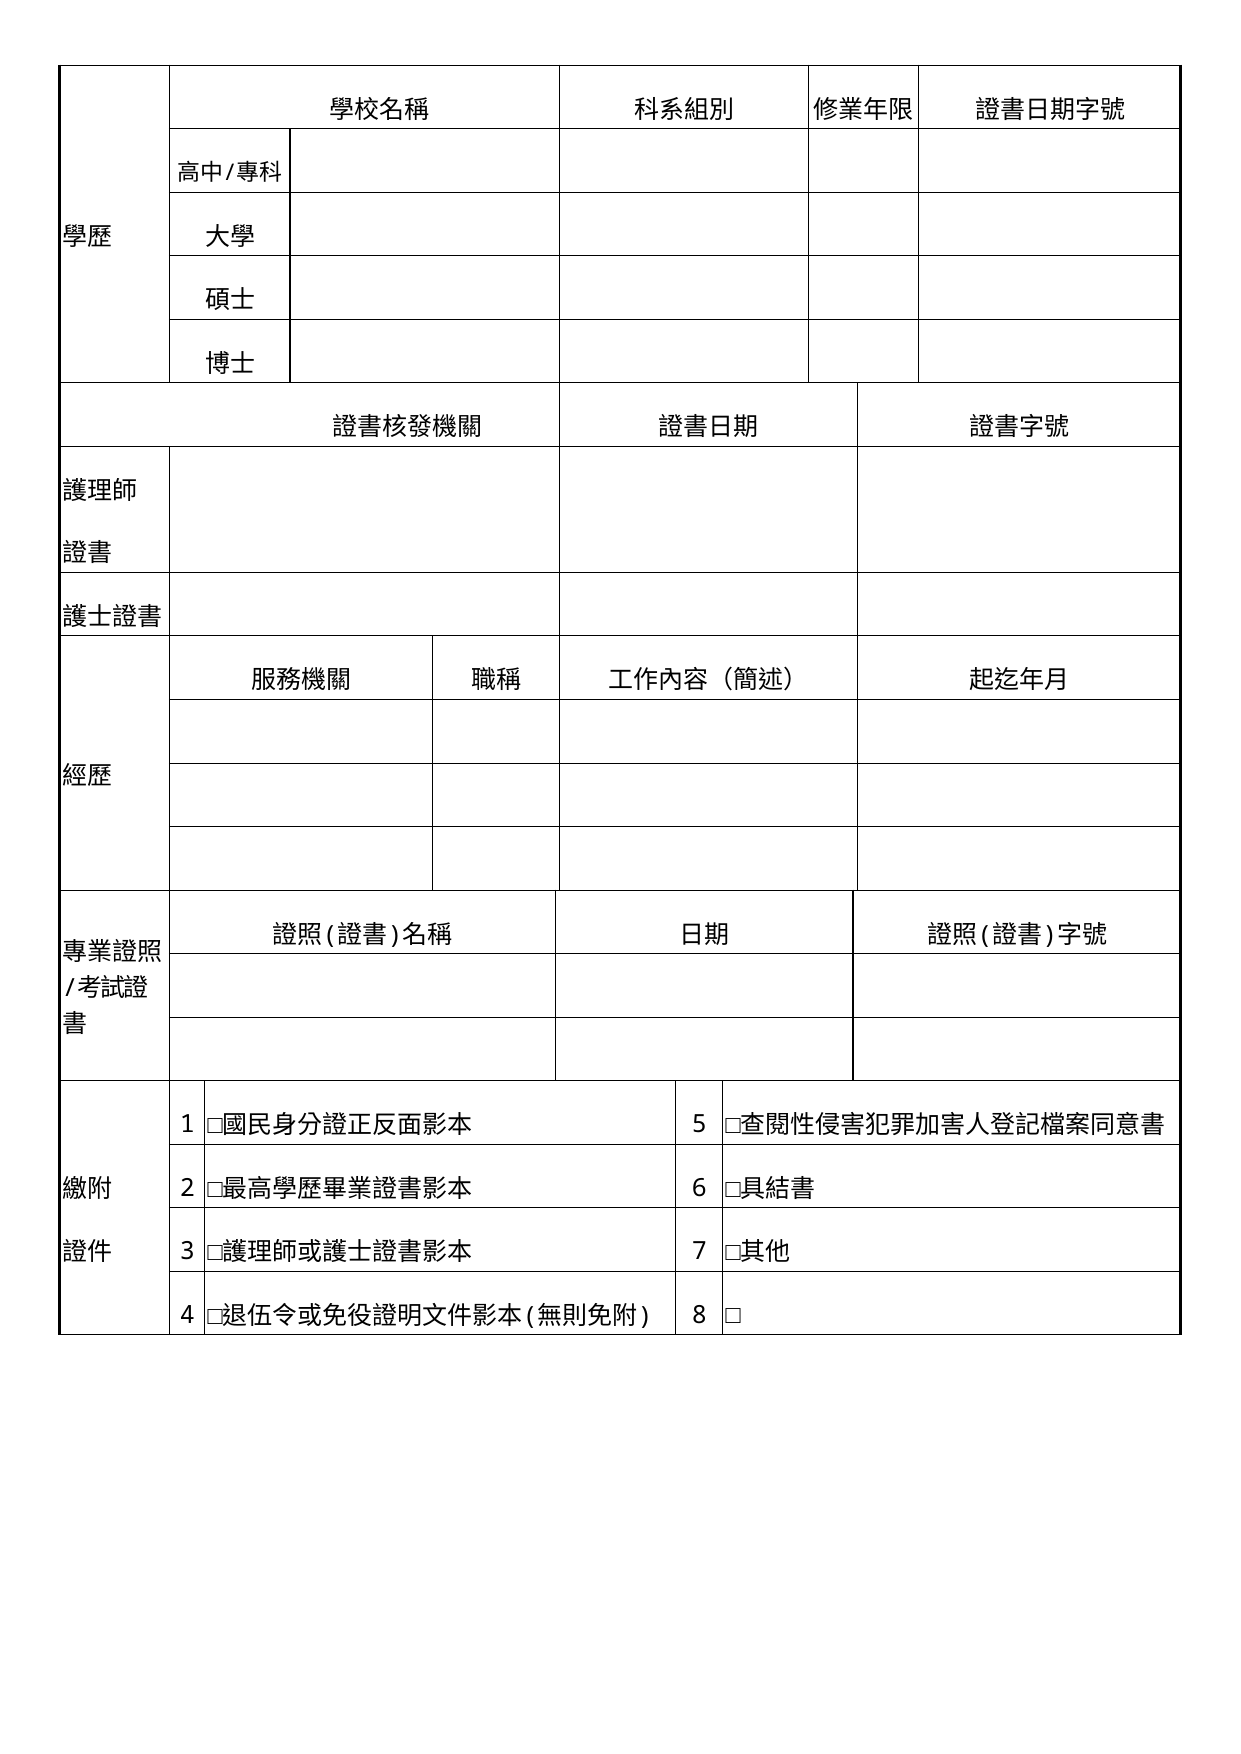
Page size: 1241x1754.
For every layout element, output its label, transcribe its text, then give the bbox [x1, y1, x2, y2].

table_cell 8 [676, 1272, 722, 1334]
table_cell □查閱性侵害犯罪加害人登記檔案同意書 [723, 1081, 1179, 1144]
table_cell [858, 827, 1179, 889]
table_cell [170, 573, 559, 635]
table_cell 服務機關 [170, 636, 432, 699]
table_cell [433, 764, 559, 826]
table_cell 7 [676, 1208, 722, 1271]
table_cell 護士證書 [61, 573, 169, 635]
table_cell [919, 256, 1179, 319]
table_cell □國民身分證正反面影本 [205, 1081, 675, 1144]
table_cell [858, 573, 1179, 635]
table_cell [560, 447, 857, 572]
table_cell □最高學歷畢業證書影本 [205, 1145, 675, 1207]
table_cell [560, 129, 808, 192]
table_cell [560, 573, 857, 635]
table_cell □退伍令或免役證明文件影本(無則免附) [205, 1272, 675, 1334]
table_cell [291, 256, 559, 319]
table_cell [919, 320, 1179, 382]
table_cell [170, 700, 432, 762]
table_cell [809, 193, 918, 255]
table_cell [170, 1018, 555, 1080]
table_cell [809, 129, 918, 192]
table_cell [560, 764, 857, 826]
table_cell 證書日期 [560, 383, 857, 446]
table_cell 5 [676, 1081, 722, 1144]
table_cell [809, 256, 918, 319]
table_cell [858, 764, 1179, 826]
table_cell 專業證照/考試證書 [61, 891, 169, 1080]
table_cell 修業年限 [809, 66, 918, 128]
table_cell [858, 447, 1179, 572]
table_cell □ [723, 1272, 1179, 1334]
table_cell 4 [170, 1272, 204, 1334]
table_cell 護理師 證書 [61, 447, 169, 572]
table_cell [170, 447, 559, 572]
table_cell [919, 129, 1179, 192]
table_cell [854, 954, 1179, 1017]
table_cell 證照(證書)字號 [854, 891, 1179, 953]
table_cell [919, 193, 1179, 255]
table_cell [556, 1018, 852, 1080]
table_cell [560, 827, 857, 889]
table_cell [170, 764, 432, 826]
table_cell [556, 954, 852, 1017]
table_cell [291, 129, 559, 192]
table_cell [809, 320, 918, 382]
table_cell [858, 700, 1179, 762]
table_cell 經歷 [61, 636, 169, 889]
table_cell 碩士 [170, 256, 289, 319]
table_cell [560, 193, 808, 255]
table_cell 科系組別 [560, 66, 808, 128]
table_cell 3 [170, 1208, 204, 1271]
table_cell [560, 256, 808, 319]
table_cell □護理師或護士證書影本 [205, 1208, 675, 1271]
table_cell □具結書 [723, 1145, 1179, 1207]
table_cell 大學 [170, 193, 289, 255]
table_cell [170, 827, 432, 889]
table_cell 證書日期字號 [919, 66, 1179, 128]
table_cell [291, 193, 559, 255]
table_cell 博士 [170, 320, 289, 382]
table_cell 職稱 [433, 636, 559, 699]
table_cell 證書核發機關 [61, 383, 559, 446]
table_cell 證照(證書)名稱 [170, 891, 555, 953]
table_cell [170, 954, 555, 1017]
table_cell □其他 [723, 1208, 1179, 1271]
table_cell 學校名稱 [170, 66, 559, 128]
table_cell [560, 320, 808, 382]
table_cell 日期 [556, 891, 852, 953]
table_cell 繳附 證件 [61, 1081, 169, 1334]
table_cell [433, 827, 559, 889]
table_cell [433, 700, 559, 762]
table_cell [854, 1018, 1179, 1080]
table_cell [291, 320, 559, 382]
table_cell 起迄年月 [858, 636, 1179, 699]
table_cell 工作內容（簡述） [560, 636, 857, 699]
table_cell 1 [170, 1081, 204, 1144]
table_cell 學歷 [61, 66, 169, 382]
table_cell [560, 700, 857, 762]
table_cell 證書字號 [858, 383, 1179, 446]
table_cell 2 [170, 1145, 204, 1207]
table_cell 6 [676, 1145, 722, 1207]
table_cell 高中/專科 [170, 129, 289, 192]
